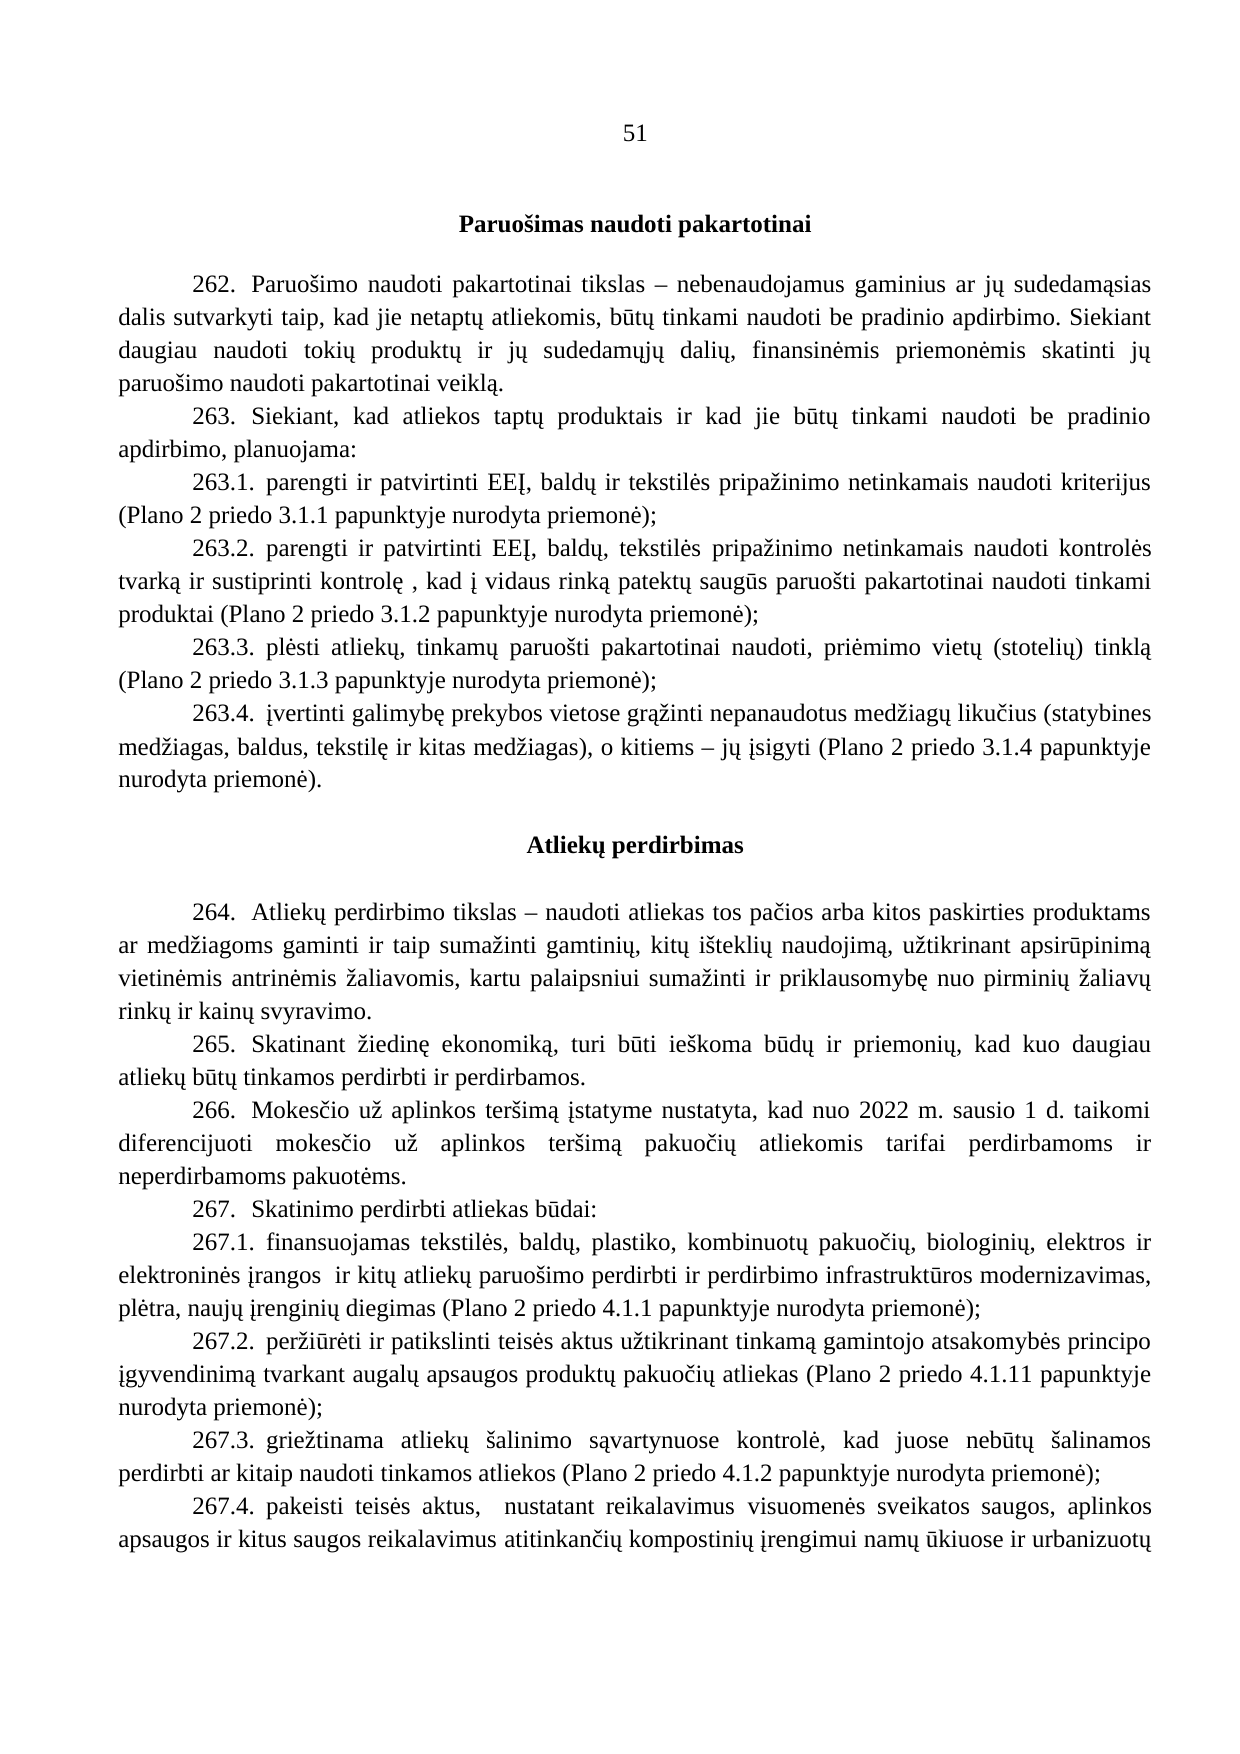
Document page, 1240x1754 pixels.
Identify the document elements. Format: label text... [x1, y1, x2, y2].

text 266. Mokesčio už aplinkos teršimą įstatyme nustatyta, kad nuo 2022 m. sausio 1 d. taikomi diferencijuoti mokesčio už aplinkos teršimą pakuočių atliekomis tarifai perdirbamoms ir neperdirbamoms pakuotėms. [118, 1095, 1152, 1189]
text 265. Skatinant žiedinę ekonomiką, turi būti ieškoma būdų ir priemonių, kad kuo daugiau atliekų būtų tinkamos perdirbti ir perdirbamos. [118, 1029, 1152, 1091]
text Atliekų perdirbimas [118, 831, 1152, 859]
text 267.1. finansuojamas tekstilės, baldų, plastiko, kombinuotų pakuočių, biologinių, elektros ir elektroninės įrangos ir kitų atliekų paruošimo perdirbti ir perdirbimo infrastruktūros modernizavimas, plėtra, naujų įrenginių diegimas (Plano 2 priedo 4.1.1 papunktyje nurodyta priemonė); [118, 1227, 1152, 1322]
text 267.3. griežtinama atliekų šalinimo sąvartynuose kontrolė, kad juose nebūtų šalinamos perdirbti ar kitaip naudoti tinkamos atliekos (Plano 2 priedo 4.1.2 papunktyje nurodyta priemonė); [118, 1425, 1152, 1487]
text 263.2. parengti ir patvirtinti EEĮ, baldų, tekstilės pripažinimo netinkamais naudoti kontrolės tvarką ir sustiprinti kontrolę , kad į vidaus rinką patektų saugūs paruošti pakartotinai naudoti tinkami produktai (Plano 2 priedo 3.1.2 papunktyje nurodyta priemonė); [118, 533, 1152, 628]
text 267. Skatinimo perdirbti atliekas būdai: [118, 1194, 1152, 1223]
text 263.4. įvertinti galimybę prekybos vietose grąžinti nepanaudotus medžiagų likučius (statybines medžiagas, baldus, tekstilę ir kitas medžiagas), o kitiems – jų įsigyti (Plano 2 priedo 3.1.4 papunktyje nurodyta priemonė). [118, 698, 1152, 793]
text Paruošimas naudoti pakartotinai [118, 209, 1152, 237]
text 262. Paruošimo naudoti pakartotinai tikslas – nebenaudojamus gaminius ar jų sudedamąsias dalis sutvarkyti taip, kad jie netaptų atliekomis, būtų tinkami naudoti be pradinio apdirbimo. Siekiant daugiau naudoti tokių produktų ir jų sudedamųjų dalių, finansinėmis priemonėmis skatinti jų paruošimo naudoti pakartotinai veiklą. [118, 269, 1152, 397]
text 263.1. parengti ir patvirtinti EEĮ, baldų ir tekstilės pripažinimo netinkamais naudoti kriterijus (Plano 2 priedo 3.1.1 papunktyje nurodyta priemonė); [118, 467, 1152, 529]
text 263. Siekiant, kad atliekos taptų produktais ir kad jie būtų tinkami naudoti be pradinio apdirbimo, planuojama: [118, 401, 1152, 463]
text 267.4. pakeisti teisės aktus, nustatant reikalavimus visuomenės sveikatos saugos, aplinkos apsaugos ir kitus saugos reikalavimus atitinkančių kompostinių įrengimui namų ūkiuose ir urbanizuotų [118, 1491, 1152, 1553]
text 267.2. peržiūrėti ir patikslinti teisės aktus užtikrinant tinkamą gamintojo atsakomybės principo įgyvendinimą tvarkant augalų apsaugos produktų pakuočių atliekas (Plano 2 priedo 4.1.11 papunktyje nurodyta priemonė); [118, 1326, 1152, 1421]
text 263.3. plėsti atliekų, tinkamų paruošti pakartotinai naudoti, priėmimo vietų (stotelių) tinklą (Plano 2 priedo 3.1.3 papunktyje nurodyta priemonė); [118, 632, 1152, 694]
text 264. Atliekų perdirbimo tikslas – naudoti atliekas tos pačios arba kitos paskirties produktams ar medžiagoms gaminti ir taip sumažinti gamtinių, kitų išteklių naudojimą, užtikrinant apsirūpinimą vietinėmis antrinėmis žaliavomis, kartu palaipsniui sumažinti ir priklausomybę nuo pirminių žaliavų rinkų ir kainų svyravimo. [118, 897, 1152, 1024]
